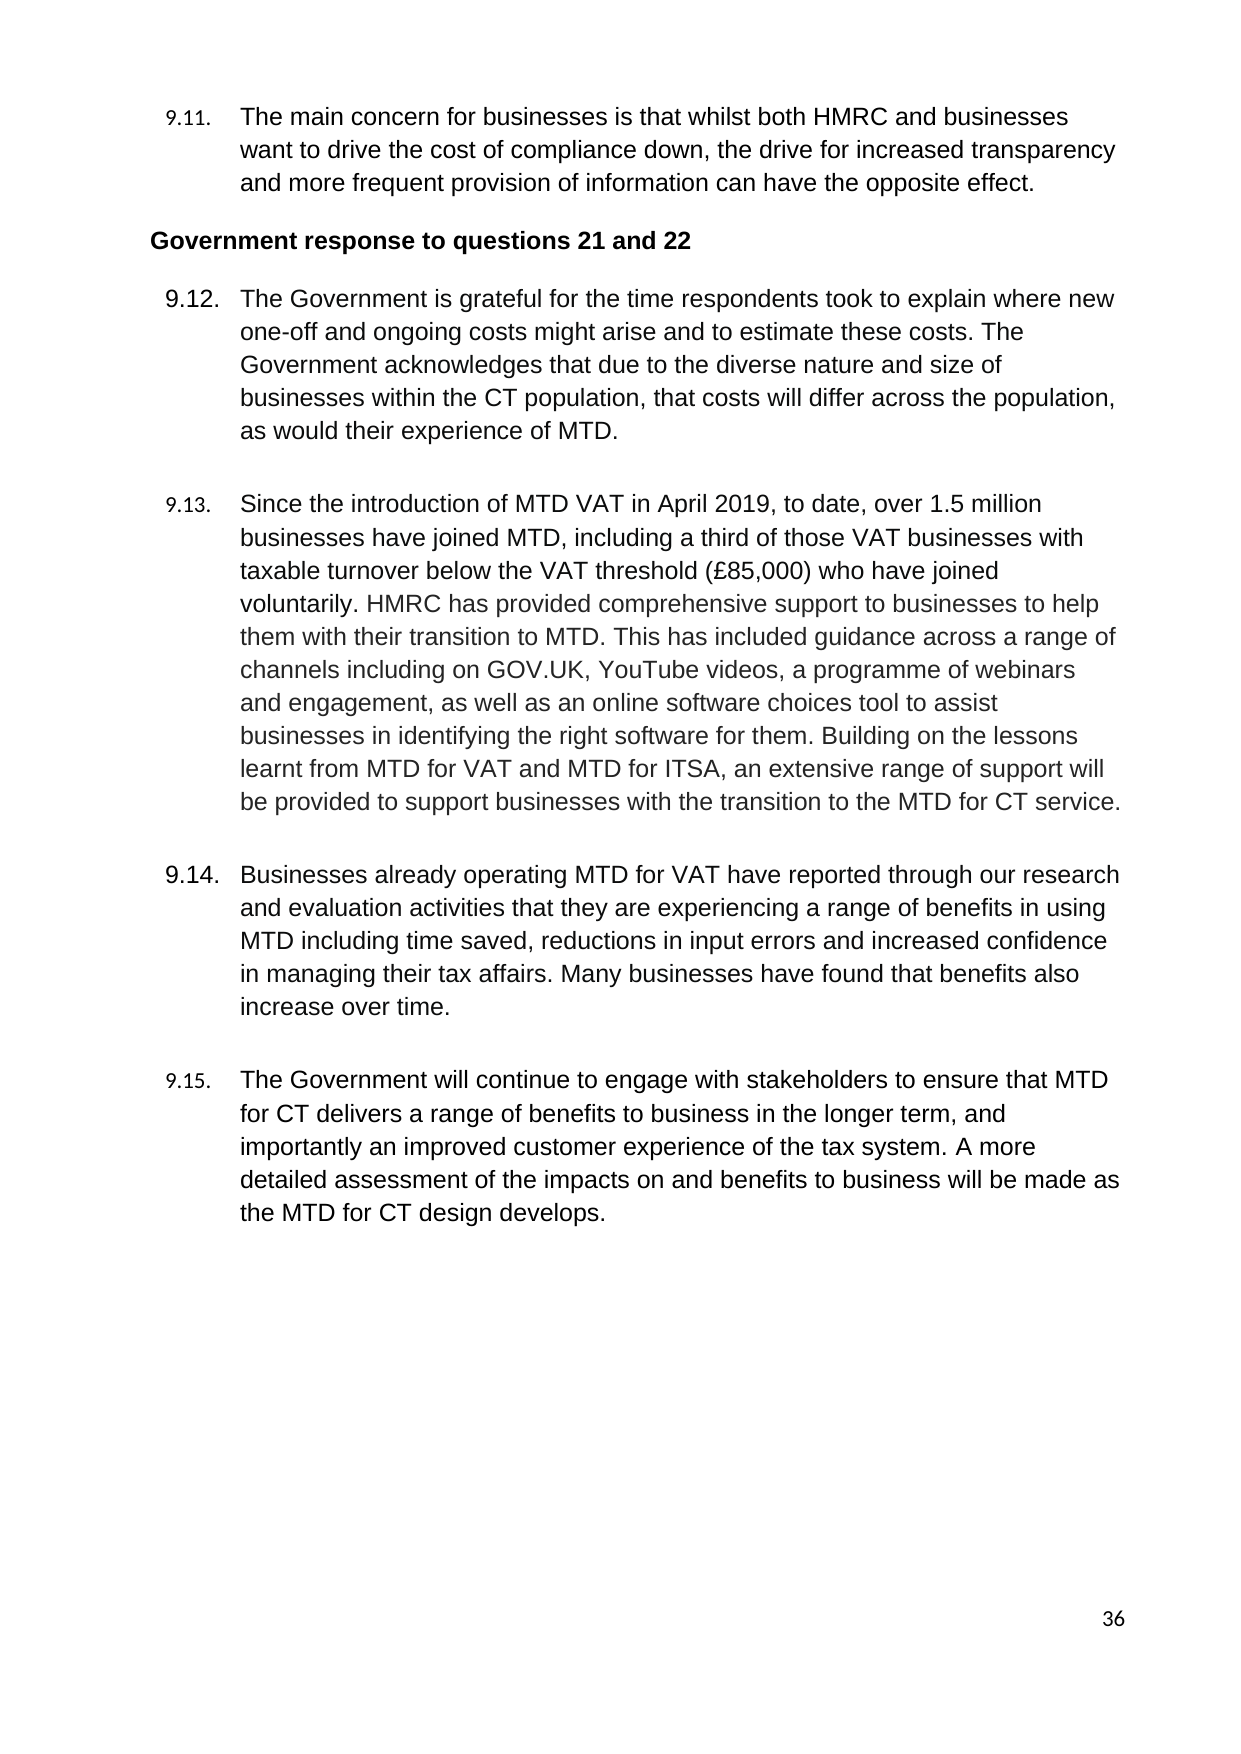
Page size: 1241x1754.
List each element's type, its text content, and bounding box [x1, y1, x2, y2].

text Government response to questions 21 and 22 [150, 226, 1125, 255]
list The Government is grateful for the time respondents took to explain where new one-off and ongoing costs might arise and to estimate these costs. The Government acknowledges that due to the diverse nature and size of businesses within the CT population, that costs will differ across the population, as would their experience of MTD. [165, 284, 1125, 445]
list The main concern for businesses is that whilst both HMRC and businesses want to drive the cost of compliance down, the drive for increased transparency and more frequent provision of information can have the opposite effect. [165, 102, 1125, 197]
list Businesses already operating MTD for VAT have reported through our research and evaluation activities that they are experiencing a range of benefits in using MTD including time saved, reductions in input errors and increased confidence in managing their tax affairs. Many businesses have found that benefits also increase over time. [165, 860, 1125, 1021]
list The Government will continue to engage with stakeholders to ensure that MTD for CT delivers a range of benefits to business in the longer term, and importantly an improved customer experience of the tax system. A more detailed assessment of the impacts on and benefits to business will be made as the MTD for CT design develops. [165, 1065, 1125, 1226]
list Since the introduction of MTD VAT in April 2019, to date, over 1.5 million businesses have joined MTD, including a third of those VAT businesses with taxable turnover below the VAT threshold (£85,000) who have joined voluntarily. HMRC has provided comprehensive support to businesses to help them with their transition to MTD. This has included guidance across a range of channels including on GOV.UK, YouTube videos, a programme of webinars and engagement, as well as an online software choices tool to assist businesses in identifying the right software for them. Building on the lessons learnt from MTD for VAT and MTD for ITSA, an extensive range of support will be provided to support businesses with the transition to the MTD for CT service. [165, 489, 1125, 816]
